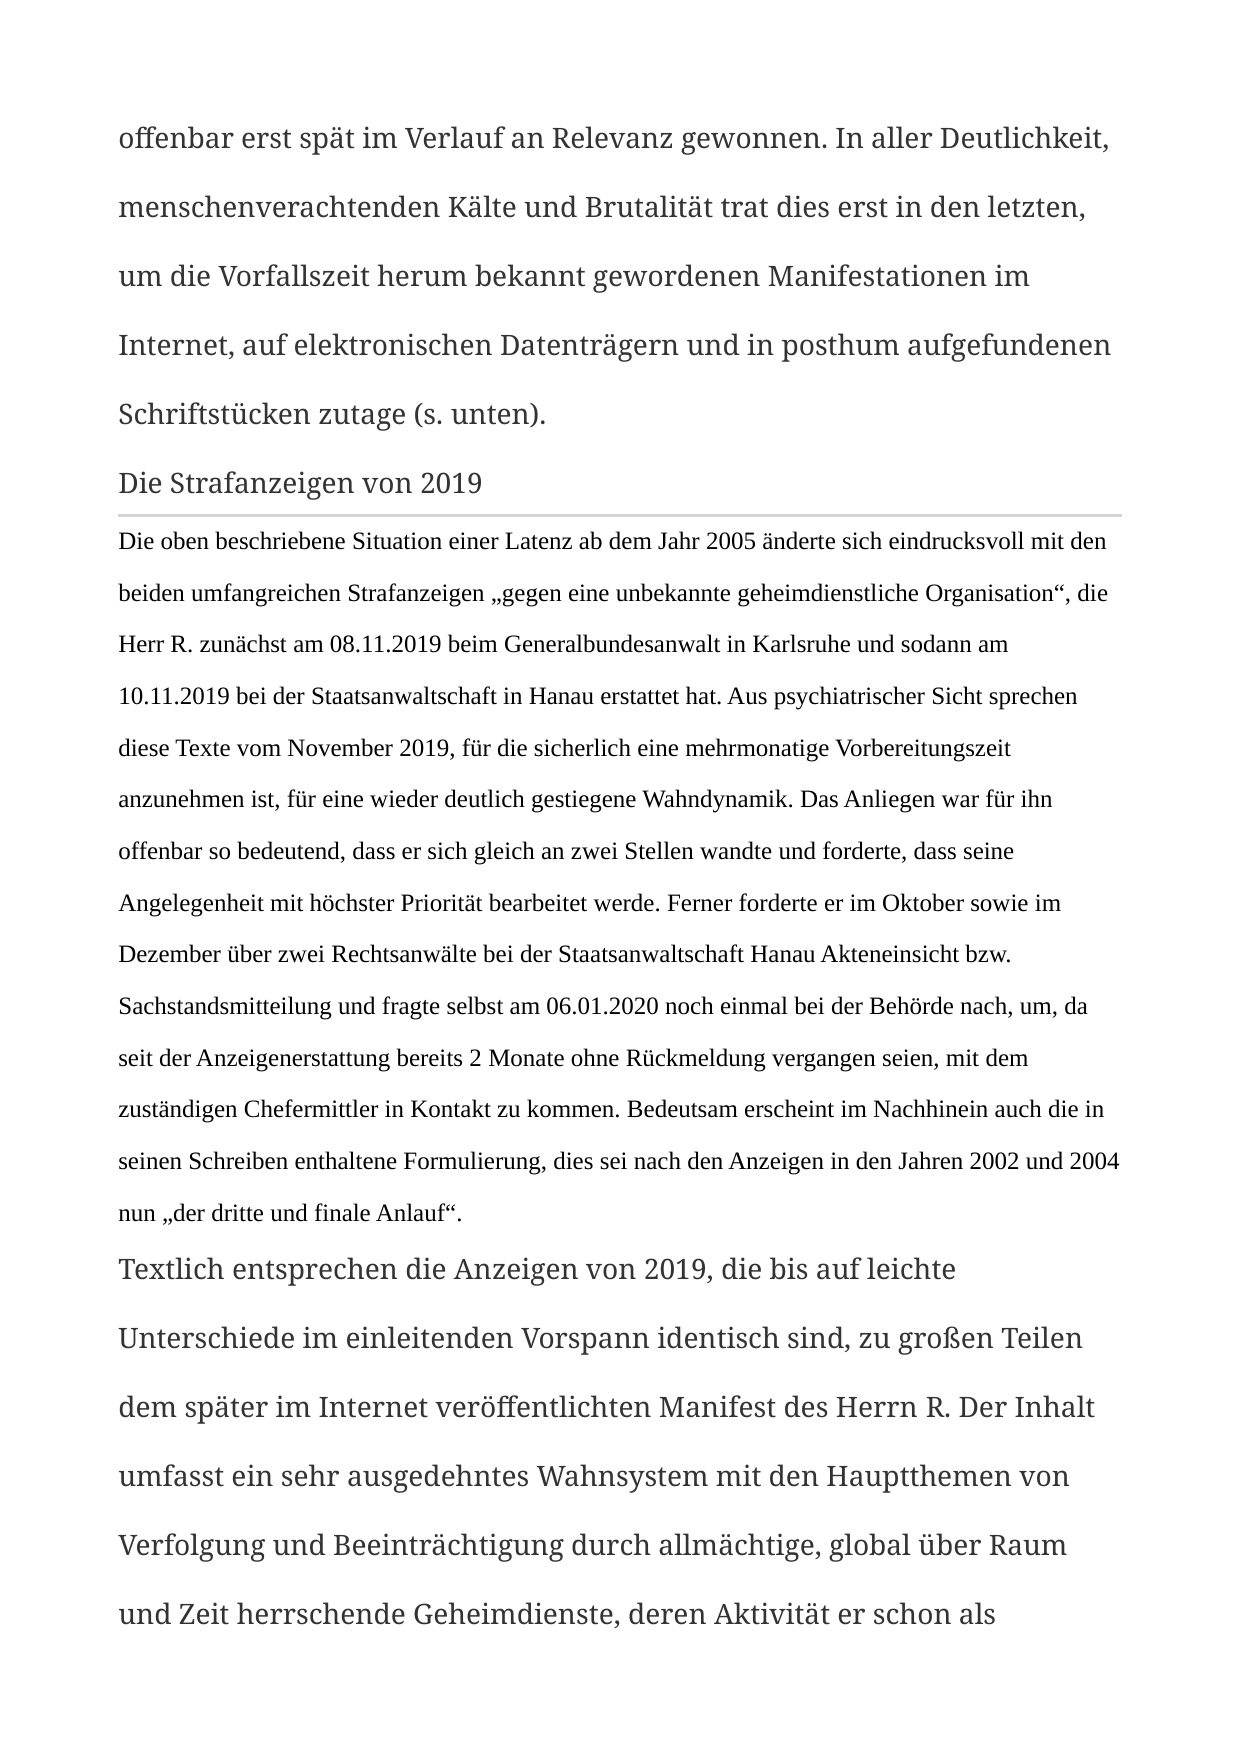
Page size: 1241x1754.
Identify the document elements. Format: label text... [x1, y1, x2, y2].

text Die oben beschriebene Situation einer Latenz ab dem Jahr 2005 änderte sich eindrucksvoll mit den beiden umfangreichen Strafanzeigen „gegen eine unbekannte geheimdienstliche Organisation“, die Herr R. zunächst am 08.11.2019 beim Generalbundesanwalt in Karlsruhe und sodann am 10.11.2019 bei der Staatsanwaltschaft in Hanau erstattet hat. Aus psychiatrischer Sicht sprechen diese Texte vom November 2019, für die sicherlich eine mehrmonatige Vorbereitungszeit anzunehmen ist, für eine wieder deutlich gestiegene Wahndynamik. Das Anliegen war für ihn offenbar so bedeutend, dass er sich gleich an zwei Stellen wandte und forderte, dass seine Angelegenheit mit höchster Priorität bearbeitet werde. Ferner forderte er im Oktober sowie im Dezember über zwei Rechtsanwälte bei der Staatsanwaltschaft Hanau Akteneinsicht bzw. Sachstandsmitteilung und fragte selbst am 06.01.2020 noch einmal bei der Behörde nach, um, da seit der Anzeigenerstattung bereits 2 Monate ohne Rückmeldung vergangen seien, mit dem zuständigen Chefermittler in Kontakt zu kommen. Bedeutsam erscheint im Nachhinein auch die in seinen Schreiben enthaltene Formulierung, dies sei nach den Anzeigen in den Jahren 2002 und 2004 nun „der dritte und finale Anlauf“. [118, 526, 1122, 1226]
text Textlich entsprechen die Anzeigen von 2019, die bis auf leichte Unterschiede im einleitenden Vorspann identisch sind, zu großen Teilen dem später im Internet veröffentlichten Manifest des Herrn R. Der Inhalt umfasst ein sehr ausgedehntes Wahnsystem mit den Hauptthemen von Verfolgung und Beeinträchtigung durch allmächtige, global über Raum und Zeit herrschende Geheimdienste, deren Aktivität er schon als [118, 1249, 1122, 1632]
subtitle Die Strafanzeigen von 2019 [118, 463, 1122, 514]
text offenbar erst spät im Verlauf an Relevanz gewonnen. In aller Deutlichkeit, menschenverachtenden Kälte und Brutalität trat dies erst in den letzten, um die Vorfallszeit herum bekannt gewordenen Manifestationen im Internet, auf elektronischen Datenträgern und in posthum aufgefundenen Schriftstücken zutage (s. unten). [118, 118, 1122, 432]
